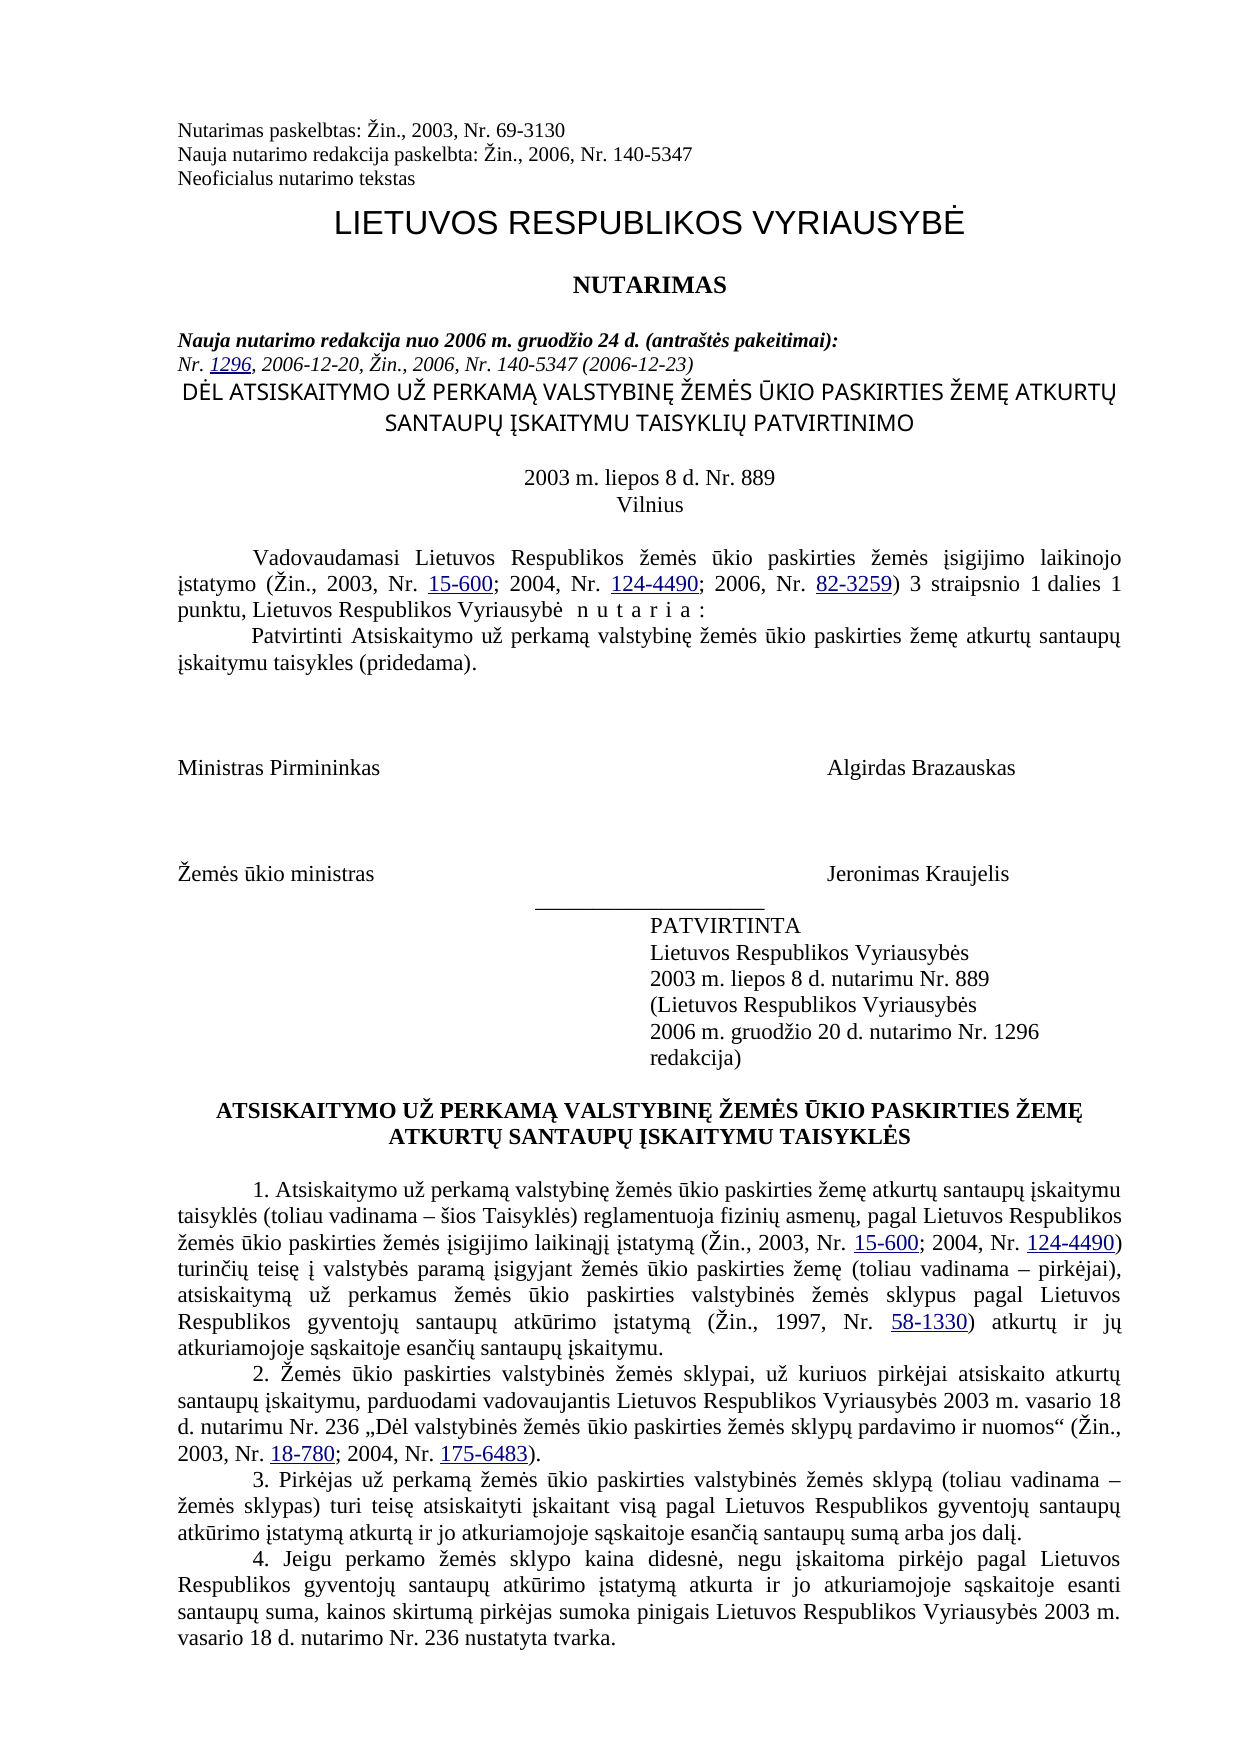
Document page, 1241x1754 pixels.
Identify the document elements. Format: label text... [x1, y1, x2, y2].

text 4. Jeigu perkamo žemės sklypo kaina didesnė, negu įskaitoma pirkėjo pagal Lietuvos Respublikos gyventojų santaupų atkūrimo įstatymą atkurta ir jo atkuriamojoje sąskaitoje esanti santaupų suma, kainos skirtumą pirkėjas sumoka pinigais Lietuvos Respublikos Vyriausybės 2003 m. vasario 18 d. nutarimo Nr. 236 nustatyta tvarka. [177, 1545, 1122, 1650]
text Lietuvos Respublikos Vyriausybės 2003 m. liepos 8 d. nutarimu Nr. 889 (Lietuvos Respublikos Vyriausybės 2006 m. gruodžio 20 d. nutarimo Nr. 1296 redakcija) [650, 939, 1122, 1071]
subtitle Lietuvos Respublikos Vyriausybė [177, 203, 1122, 241]
text 2003 m. liepos 8 d. Nr. 889 [177, 464, 1122, 491]
subtitle DĖL ATSISKAITYMO UŽ PERKAMĄ VALSTYBINĘ ŽEMĖS ŪKIO PASKIRTIES ŽEMĘ ATKURTŲ SANTAUPŲ ĮSKAITYMU TAISYKLIŲ PATVIRTINIMO [177, 376, 1122, 438]
text Patvirtinti Atsiskaitymo už perkamą valstybinę žemės ūkio paskirties žemę atkurtų santaupų įskaitymu taisykles (pridedama). [177, 623, 1122, 675]
text Ministras Pirmininkas Algirdas Brazauskas [177, 754, 1122, 781]
text Žemės ūkio ministras Jeronimas Kraujelis [177, 860, 1122, 886]
text atsiskaitymo už perkamą valstybinę žemės ūkio paskirties žemę atkurtų santaupų įskaitymu taisyklės [177, 1097, 1122, 1150]
subtitle Nutarimas paskelbtas: Žin., 2003, Nr. 69-3130 [177, 118, 1122, 142]
text 2. Žemės ūkio paskirties valstybinės žemės sklypai, už kuriuos pirkėjai atsiskaito atkurtų santaupų įskaitymu, parduodami vadovaujantis Lietuvos Respublikos Vyriausybės 2003 m. vasario 18 d. nutarimu Nr. 236 „Dėl valstybinės žemės ūkio paskirties žemės sklypų pardavimo ir nuomos“ (Žin., 2003, Nr. 18-780; 2004, Nr. 175-6483). [177, 1361, 1122, 1466]
text Nr. 1296, 2006-12-20, Žin., 2006, Nr. 140-5347 (2006-12-23) [177, 352, 1122, 376]
text Neoficialus nutarimo tekstas [177, 166, 1122, 190]
text ____________________ [177, 886, 1122, 912]
text Patvirtinta [650, 912, 1122, 939]
text 3. Pirkėjas už perkamą žemės ūkio paskirties valstybinės žemės sklypą (toliau vadinama – žemės sklypas) turi teisę atsiskaityti įskaitant visą pagal Lietuvos Respublikos gyventojų santaupų atkūrimo įstatymą atkurtą ir jo atkuriamojoje sąskaitoje esančią santaupų sumą arba jos dalį. [177, 1466, 1122, 1545]
text Vilnius [177, 491, 1122, 517]
text Nauja nutarimo redakcija paskelbta: Žin., 2006, Nr. 140-5347 [177, 142, 1122, 166]
subtitle Nauja nutarimo redakcija nuo 2006 m. gruodžio 24 d. (antraštės pakeitimai): [177, 327, 1122, 352]
text 1. Atsiskaitymo už perkamą valstybinę žemės ūkio paskirties žemę atkurtų santaupų įskaitymu taisyklės (toliau vadinama – šios Taisyklės) reglamentuoja fizinių asmenų, pagal Lietuvos Respublikos žemės ūkio paskirties žemės įsigijimo laikinąjį įstatymą (Žin., 2003, Nr. 15-600; 2004, Nr. 124-4490) turinčių teisę į valstybės paramą įsigyjant žemės ūkio paskirties žemę (toliau vadinama – pirkėjai), atsiskaitymą už perkamus žemės ūkio paskirties valstybinės žemės sklypus pagal Lietuvos Respublikos gyventojų santaupų atkūrimo įstatymą (Žin., 1997, Nr. 58-1330) atkurtų ir jų atkuriamojoje sąskaitoje esančių santaupų įskaitymu. [177, 1176, 1122, 1361]
text nutarimas [177, 270, 1122, 299]
text Vadovaudamasi Lietuvos Respublikos žemės ūkio paskirties žemės įsigijimo laikinojo įstatymo (Žin., 2003, Nr. 15-600; 2004, Nr. 124-4490; 2006, Nr. 82-3259) 3 straipsnio 1 dalies 1 punktu, Lietuvos Respublikos Vyriausybė nutaria: [177, 543, 1122, 623]
